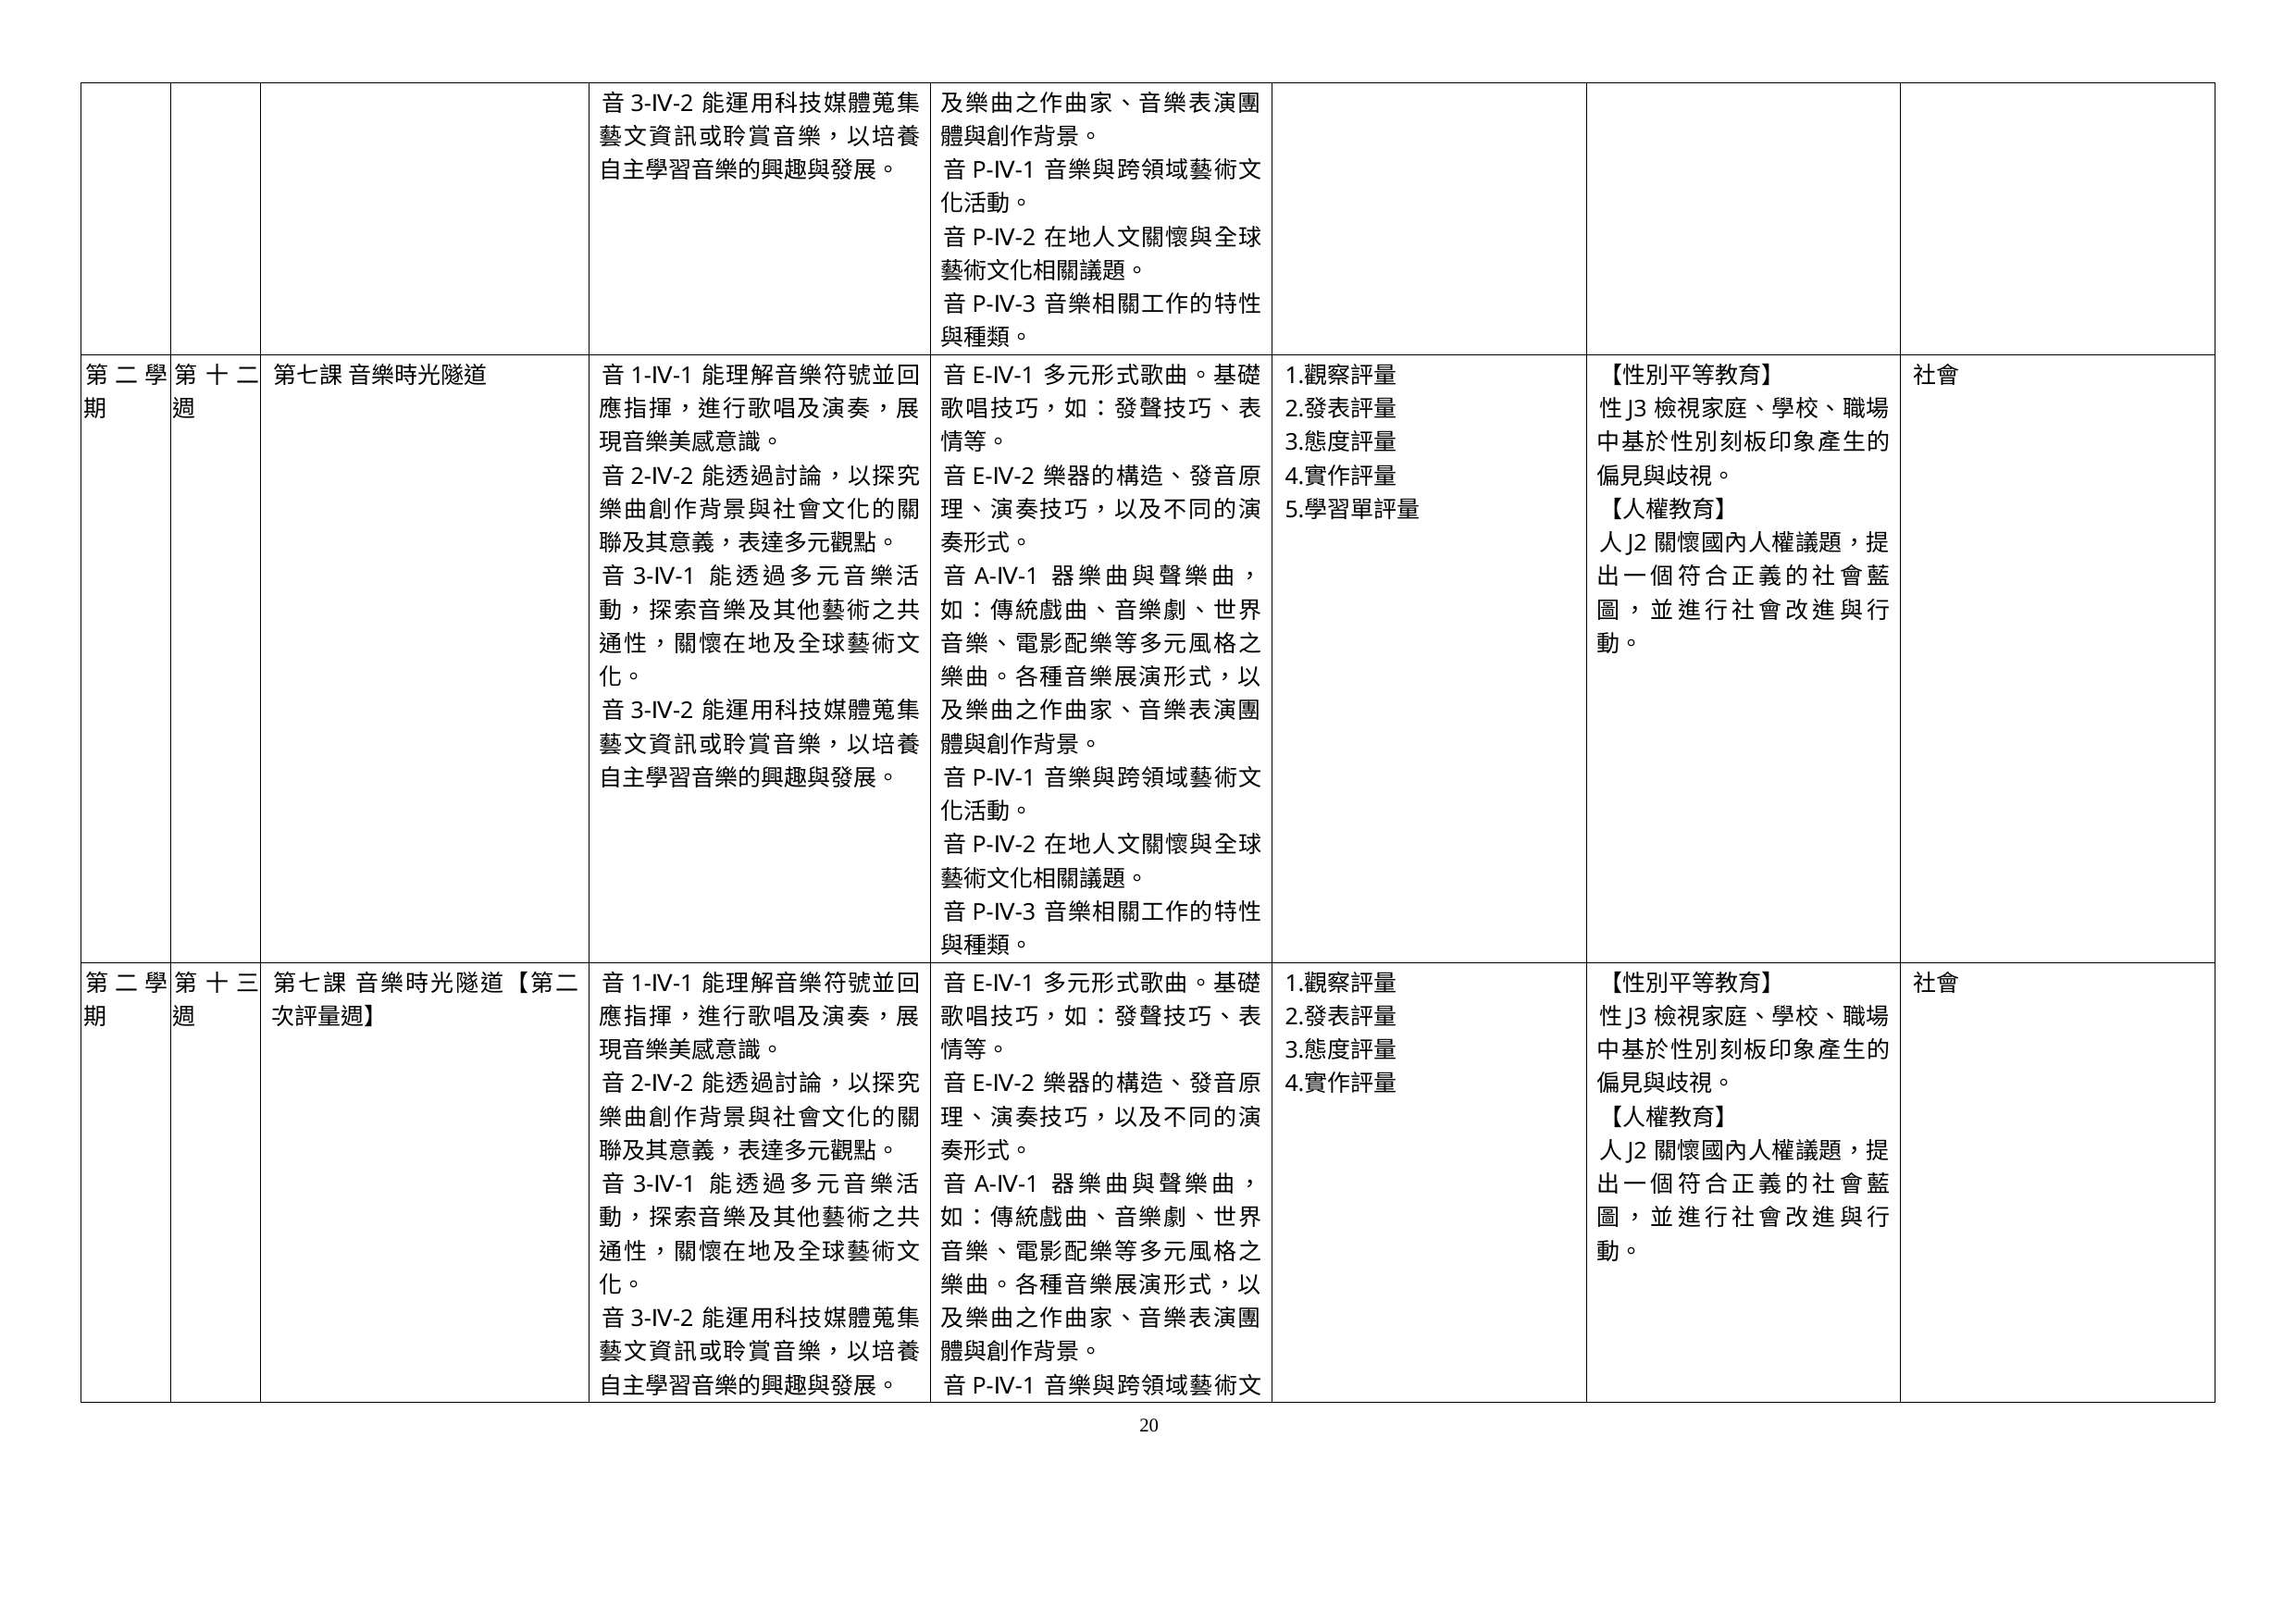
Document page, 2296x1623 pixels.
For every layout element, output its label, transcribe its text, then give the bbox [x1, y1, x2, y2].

table_cell 音1-Ⅳ-1 能理解音樂符號並回應指揮，進行歌唱及演奏，展現音樂美感意識。 音2-Ⅳ-2 能透過討論，以探究樂曲創作背景與社會文化的關聯及其意義，表達多元觀點。 音3-Ⅳ-1 能透過多元音樂活動，探索音樂及其他藝術之共通性，關懷在地及全球藝術文化。 音3-Ⅳ-2 能運用科技媒體蒐集藝文資訊或聆賞音樂，以培養自主學習音樂的興趣與發展。 [590, 963, 930, 1402]
table_cell [261, 83, 589, 354]
table_cell 【性別平等教育】 性J3 檢視家庭、學校、職場中基於性別刻板印象產生的偏見與歧視。 【人權教育】 人J2 關懷國內人權議題，提出一個符合正義的社會藍圖，並進行社會改進與行動。 [1587, 963, 1900, 1402]
table_cell 第七課 音樂時光隧道【第二次評量週】 [261, 963, 589, 1402]
table_cell 音3-Ⅳ-2 能運用科技媒體蒐集藝文資訊或聆賞音樂，以培養自主學習音樂的興趣與發展。 [590, 83, 930, 354]
table_cell [1272, 83, 1586, 354]
table_cell [171, 83, 260, 354]
table_cell 音1-Ⅳ-1 能理解音樂符號並回應指揮，進行歌唱及演奏，展現音樂美感意識。 音2-Ⅳ-2 能透過討論，以探究樂曲創作背景與社會文化的關聯及其意義，表達多元觀點。 音3-Ⅳ-1 能透過多元音樂活動，探索音樂及其他藝術之共通性，關懷在地及全球藝術文化。 音3-Ⅳ-2 能運用科技媒體蒐集藝文資訊或聆賞音樂，以培養自主學習音樂的興趣與發展。 [590, 355, 930, 961]
table_cell [1901, 83, 2215, 354]
table_cell 【性別平等教育】 性J3 檢視家庭、學校、職場中基於性別刻板印象產生的偏見與歧視。 【人權教育】 人J2 關懷國內人權議題，提出一個符合正義的社會藍圖，並進行社會改進與行動。 [1587, 355, 1900, 961]
table_cell [81, 83, 170, 354]
table_cell 及樂曲之作曲家、音樂表演團體與創作背景。 音P-Ⅳ-1 音樂與跨領域藝術文化活動。 音P-Ⅳ-2 在地人文關懷與全球藝術文化相關議題。 音P-Ⅳ-3 音樂相關工作的特性與種類。 [931, 83, 1272, 354]
table_cell 第十二週 [171, 355, 260, 961]
table_cell [1587, 83, 1900, 354]
table_cell 1.觀察評量 2.發表評量 3.態度評量 4.實作評量 5.學習單評量 [1272, 355, 1586, 961]
table_cell 社會 [1901, 355, 2215, 961]
table_cell 第七課 音樂時光隧道 [261, 355, 589, 961]
table_cell 第十三週 [171, 963, 260, 1402]
table_cell 第二學期 [81, 963, 170, 1402]
table_cell 音E-Ⅳ-1 多元形式歌曲。基礎歌唱技巧，如：發聲技巧、表情等。 音E-Ⅳ-2 樂器的構造、發音原理、演奏技巧，以及不同的演奏形式。 音A-Ⅳ-1 器樂曲與聲樂曲，如：傳統戲曲、音樂劇、世界音樂、電影配樂等多元風格之樂曲。各種音樂展演形式，以及樂曲之作曲家、音樂表演團體與創作背景。 音P-Ⅳ-1 音樂與跨領域藝術文 [931, 963, 1272, 1402]
table_cell 音E-Ⅳ-1 多元形式歌曲。基礎歌唱技巧，如：發聲技巧、表情等。 音E-Ⅳ-2 樂器的構造、發音原理、演奏技巧，以及不同的演奏形式。 音A-Ⅳ-1 器樂曲與聲樂曲，如：傳統戲曲、音樂劇、世界音樂、電影配樂等多元風格之樂曲。各種音樂展演形式，以及樂曲之作曲家、音樂表演團體與創作背景。 音P-Ⅳ-1 音樂與跨領域藝術文化活動。 音P-Ⅳ-2 在地人文關懷與全球藝術文化相關議題。 音P-Ⅳ-3 音樂相關工作的特性與種類。 [931, 355, 1272, 961]
table_cell 社會 [1901, 963, 2215, 1402]
table_cell 第二學期 [81, 355, 170, 961]
table_cell 1.觀察評量 2.發表評量 3.態度評量 4.實作評量 [1272, 963, 1586, 1402]
